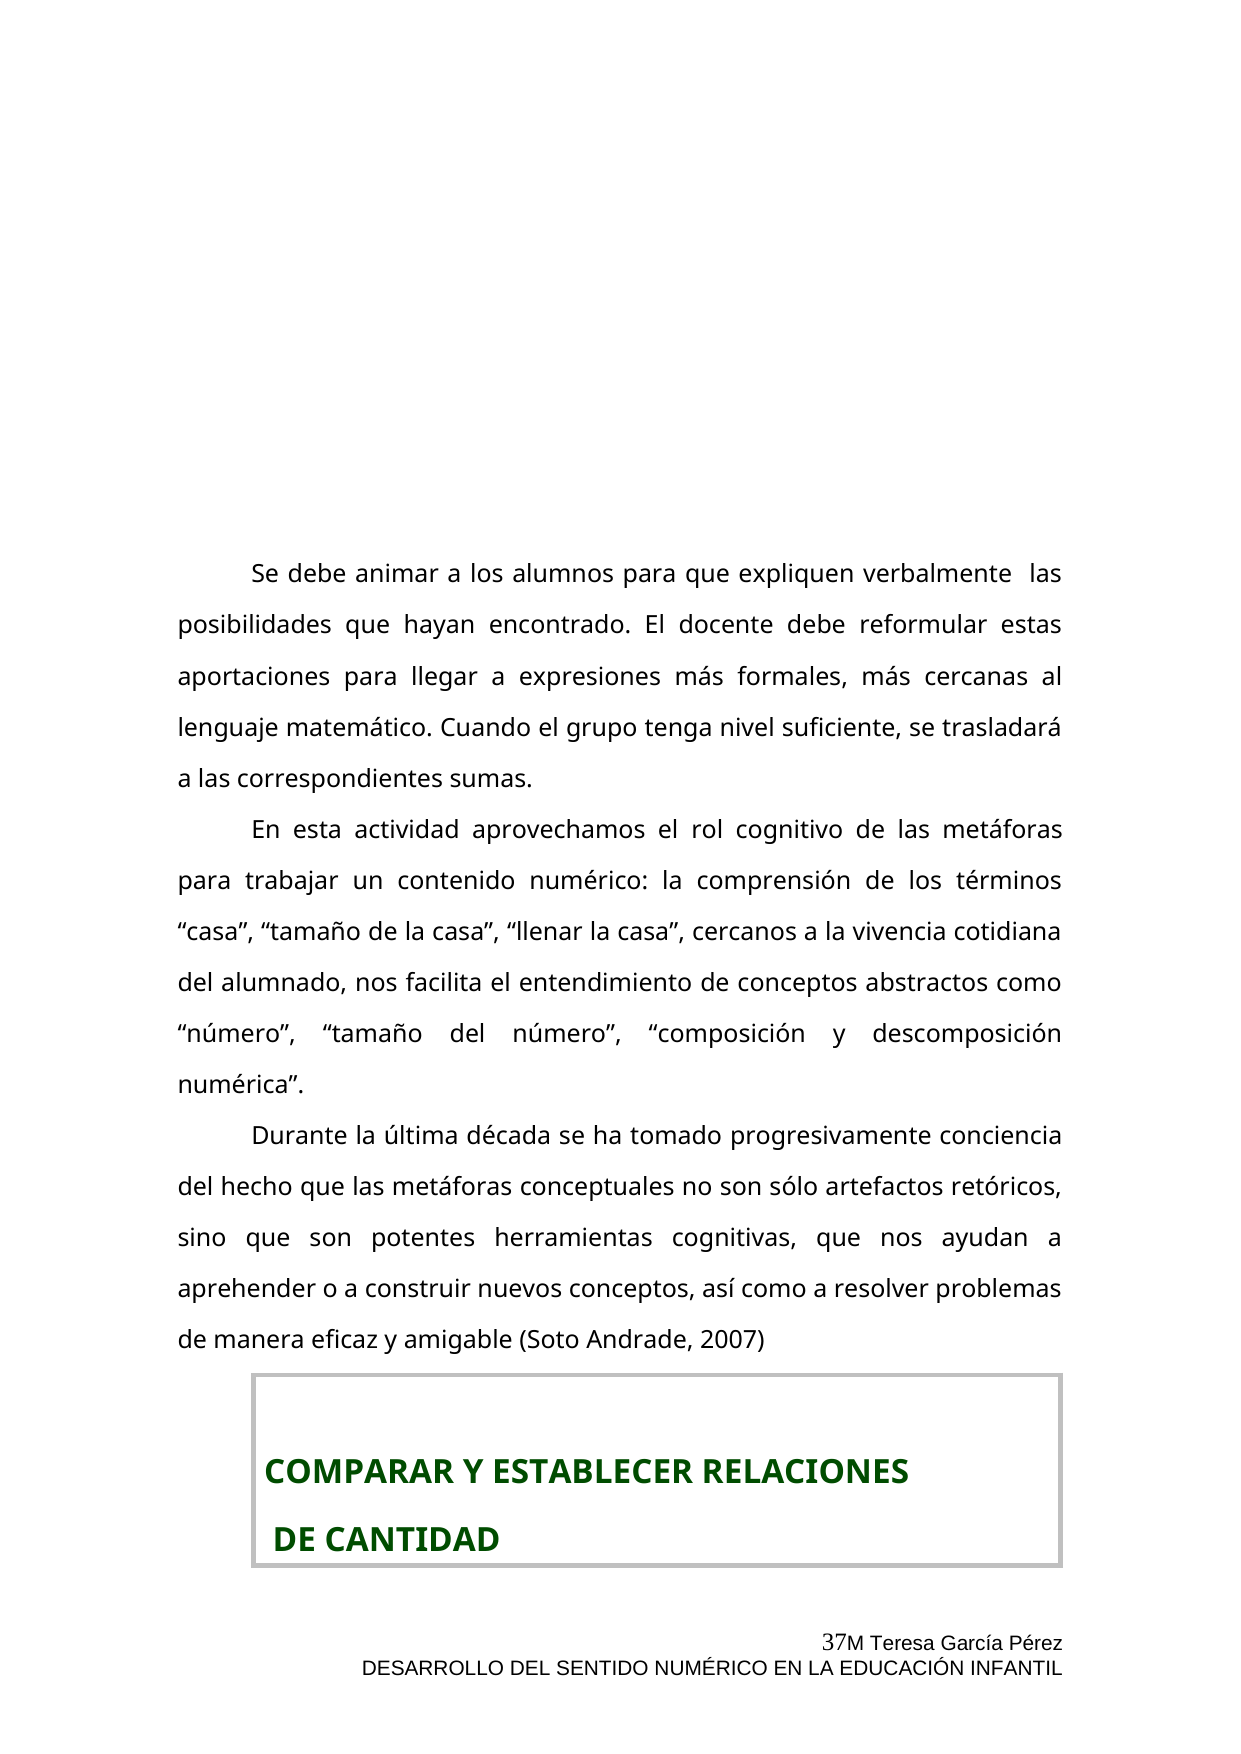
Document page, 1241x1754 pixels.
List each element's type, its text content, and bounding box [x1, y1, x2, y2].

text En esta actividad aprovechamos el rol cognitivo de las metáforas para trabajar un contenido numérico: la comprensión de los términos “casa”, “tamaño de la casa”, “llenar la casa”, cercanos a la vivencia cotidiana del alumnado, nos facilita el entendimiento de conceptos abstractos como “número”, “tamaño del número”, “composición y descomposición numérica”. [177, 811, 1063, 1101]
text COMPARAR Y ESTABLECER RELACIONES [256, 1441, 1058, 1493]
text DE CANTIDAD [256, 1509, 1058, 1563]
text Se debe animar a los alumnos para que expliquen verbalmente las posibilidades que hayan encontrado. El docente debe reformular estas aportaciones para llegar a expresiones más formales, más cercanas al lenguaje matemático. Cuando el grupo tenga nivel suficiente, se trasladará a las correspondientes sumas. [177, 556, 1063, 794]
text Durante la última década se ha tomado progresivamente conciencia del hecho que las metáforas conceptuales no son sólo artefactos retóricos, sino que son potentes herramientas cognitivas, que nos ayudan a aprehender o a construir nuevos conceptos, así como a resolver problemas de manera eficaz y amigable (Soto Andrade, 2007) [177, 1117, 1063, 1356]
